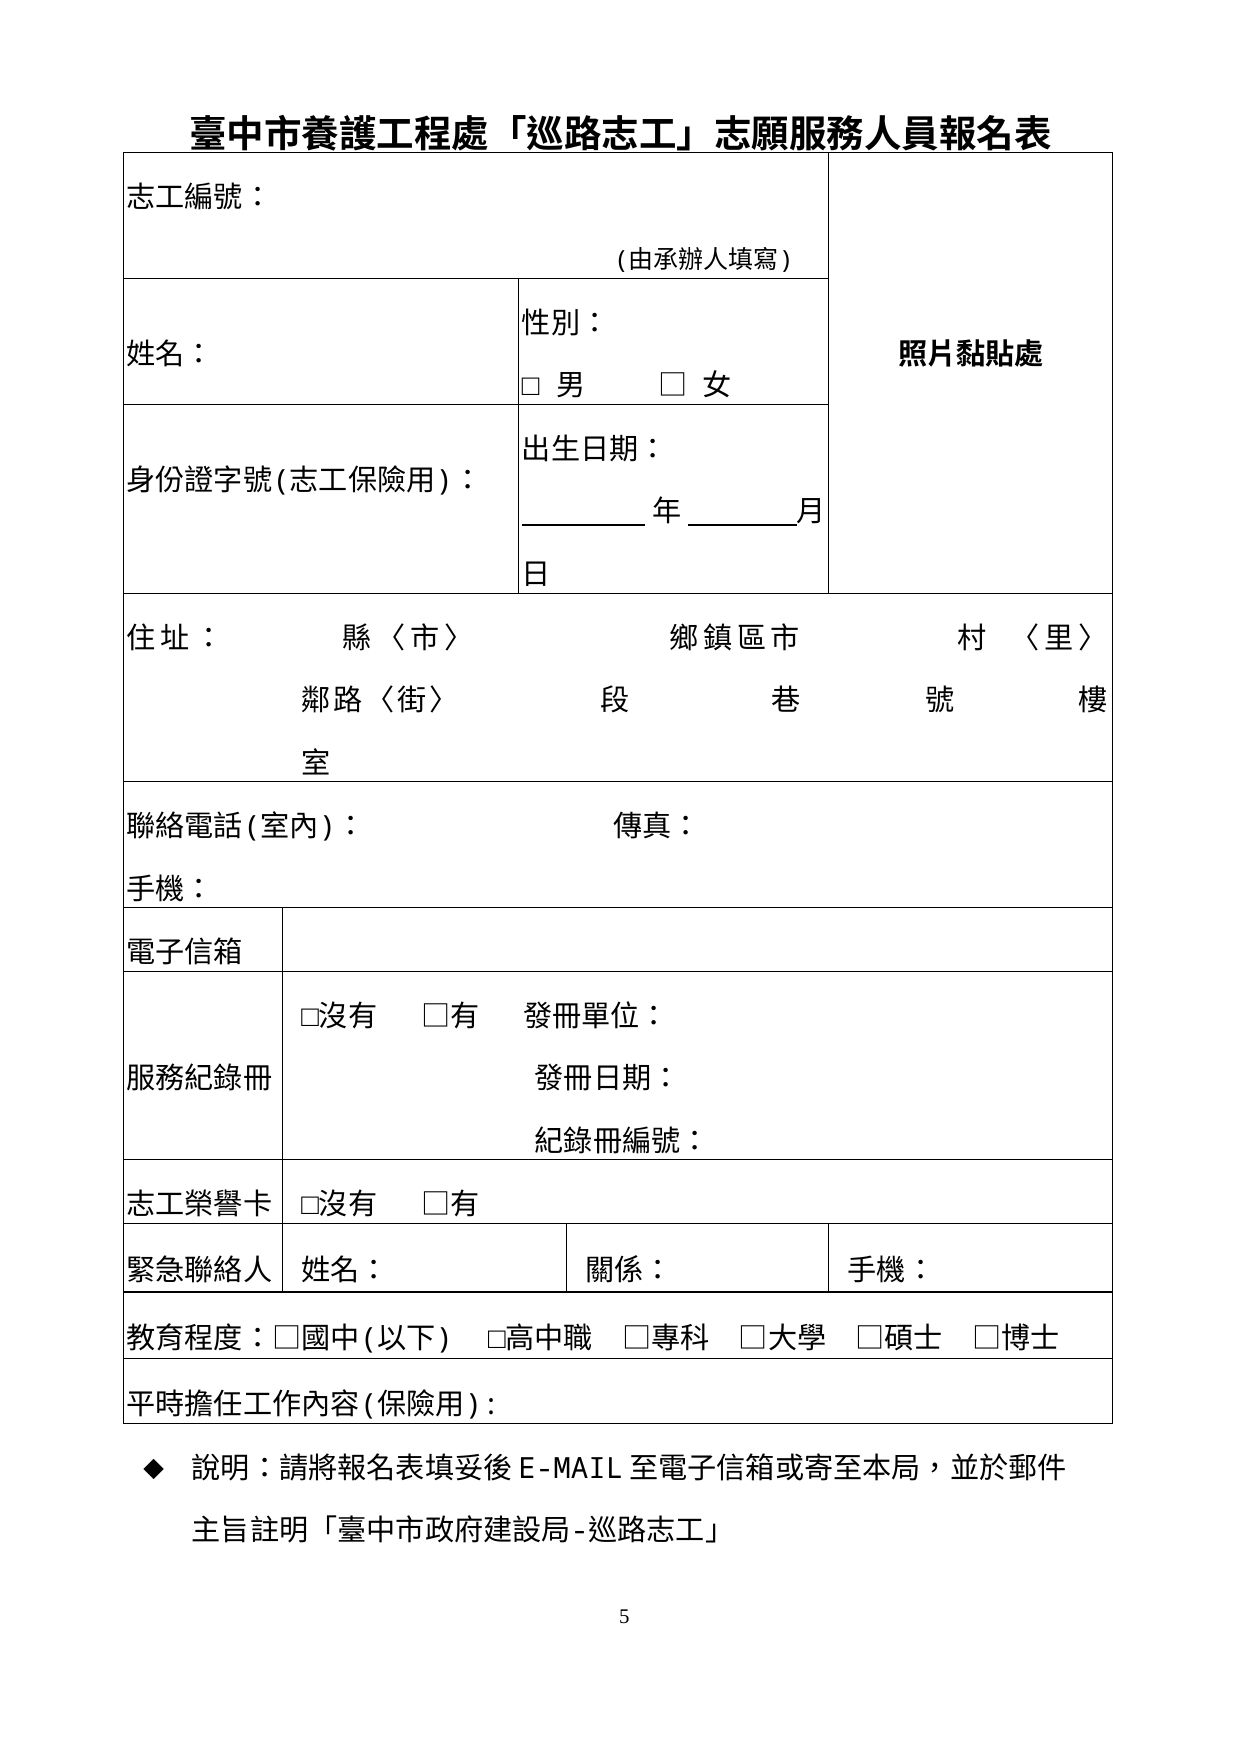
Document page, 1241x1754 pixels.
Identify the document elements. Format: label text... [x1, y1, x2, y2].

table_cell 性別： □ 男 □ 女 [519, 279, 828, 404]
table_cell 姓名： [124, 279, 518, 404]
table_cell 教育程度：□國中(以下) □高中職 □專科 □大學 □碩士 □博士 [124, 1293, 1112, 1358]
table_header 志工編號： (由承辦人填寫) [124, 153, 828, 278]
table_cell [283, 908, 1112, 971]
table_header 照片黏貼處 [829, 153, 1112, 593]
table_cell □沒有 □有 發冊單位： 發冊日期： 紀錄冊編號： [283, 972, 1112, 1159]
list 說明：請將報名表填妥後E-MAIL至電子信箱或寄至本局，並於郵件主旨註明「臺中市政府建設局-巡路志工」 [141, 1424, 1090, 1549]
table_cell 手機： [829, 1224, 1112, 1291]
table_cell 身份證字號(志工保險用)： [124, 405, 518, 593]
table_cell 聯絡電話(室內)： 傳真： 手機： [124, 782, 1112, 907]
table_cell □沒有 □有 [283, 1160, 1112, 1223]
table_cell 緊急聯絡人 [124, 1224, 282, 1291]
table_cell 志工榮譽卡 [124, 1160, 282, 1223]
table_cell 關係： [567, 1224, 828, 1291]
table_cell 出生日期： 年 月 日 [519, 405, 828, 593]
text 臺中市養護工程處「巡路志工」志願服務人員報名表 [150, 89, 1090, 152]
table_cell 電子信箱 [124, 908, 282, 971]
table_cell 住址： 縣〈市〉 鄉鎮區市 村 〈里〉 鄰路〈街〉 段 巷 號 樓 室 [124, 594, 1112, 781]
table_cell 姓名： [283, 1224, 566, 1291]
table_cell 服務紀錄冊 [124, 972, 282, 1159]
table_cell 平時擔任工作內容(保險用): [124, 1359, 1112, 1423]
